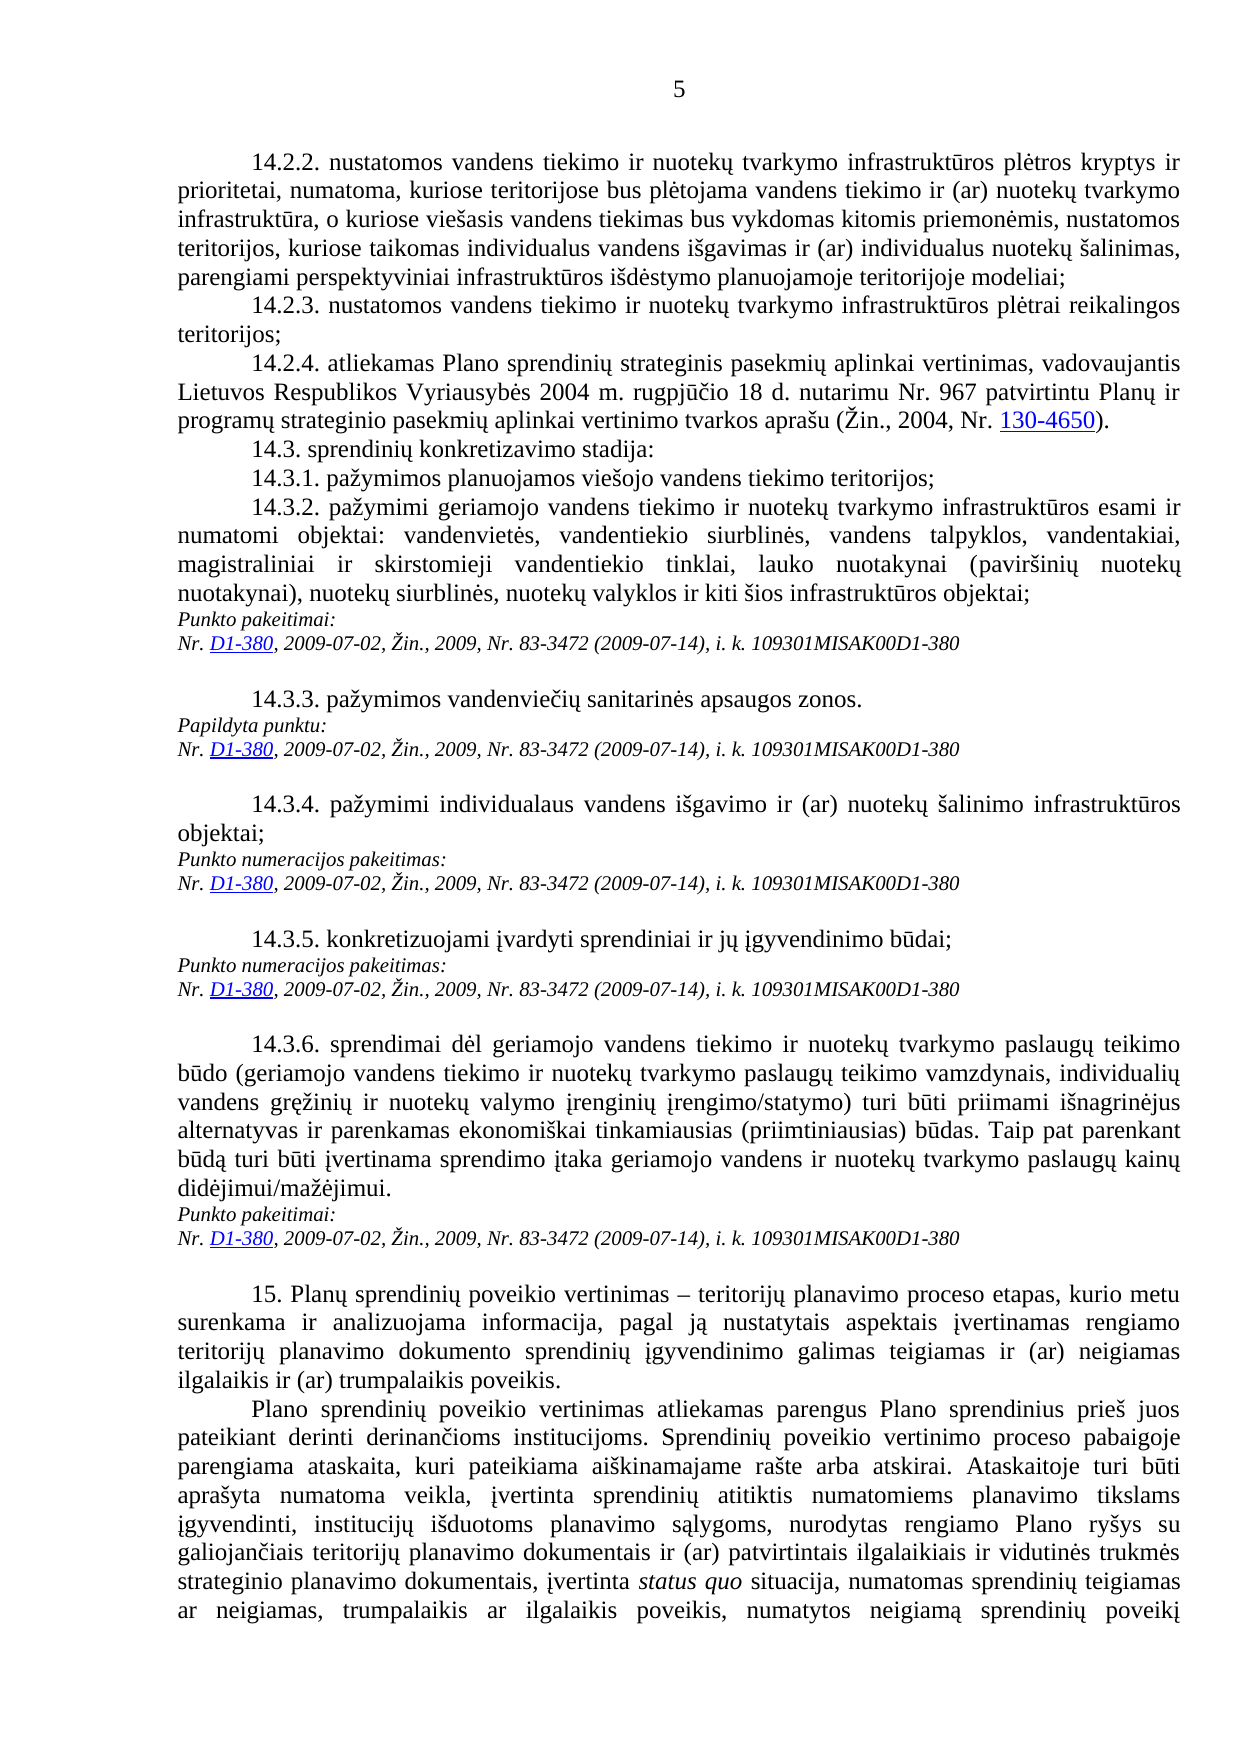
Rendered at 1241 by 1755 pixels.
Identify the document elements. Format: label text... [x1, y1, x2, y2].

text 14.3.5. konkretizuojami įvardyti sprendiniai ir jų įgyvendinimo būdai; [177, 924, 1181, 952]
text Punkto numeracijos pakeitimas: [177, 847, 1181, 871]
text Punkto pakeitimai: [177, 607, 1181, 631]
text Nr. D1-380, 2009-07-02, Žin., 2009, Nr. 83-3472 (2009-07-14), i. k. 109301MISAK00D1-380 [177, 871, 1181, 895]
text Nr. D1-380, 2009-07-02, Žin., 2009, Nr. 83-3472 (2009-07-14), i. k. 109301MISAK00D1-380 [177, 977, 1181, 1001]
text Punkto pakeitimai: [177, 1202, 1181, 1226]
text Punkto numeracijos pakeitimas: [177, 952, 1181, 977]
text 15. Planų sprendinių poveikio vertinimas – teritorijų planavimo proceso etapas, kurio metu surenkama ir analizuojama informacija, pagal ją nustatytais aspektais įvertinamas rengiamo teritorijų planavimo dokumento sprendinių įgyvendinimo galimas teigiamas ir (ar) neigiamas ilgalaikis ir (ar) trumpalaikis poveikis. [177, 1279, 1181, 1394]
text 14.3.1. pažymimos planuojamos viešojo vandens tiekimo teritorijos; [177, 463, 1181, 492]
text Plano sprendinių poveikio vertinimas atliekamas parengus Plano sprendinius prieš juos pateikiant derinti derinančioms institucijoms. Sprendinių poveikio vertinimo proceso pabaigoje parengiama ataskaita, kuri pateikiama aiškinamajame rašte arba atskirai. Ataskaitoje turi būti aprašyta numatoma veikla, įvertinta sprendinių atitiktis numatomiems planavimo tikslams įgyvendinti, institucijų išduotoms planavimo sąlygoms, nurodytas rengiamo Plano ryšys su galiojančiais teritorijų planavimo dokumentais ir (ar) patvirtintais ilgalaikiais ir vidutinės trukmės strateginio planavimo dokumentais, įvertinta status quo situacija, numatomas sprendinių teigiamas ar neigiamas, trumpalaikis ar ilgalaikis poveikis, numatytos neigiamą sprendinių poveikį [177, 1394, 1181, 1624]
text 14.3.2. pažymimi geriamojo vandens tiekimo ir nuotekų tvarkymo infrastruktūros esami ir numatomi objektai: vandenvietės, vandentiekio siurblinės, vandens talpyklos, vandentakiai, magistraliniai ir skirstomieji vandentiekio tinklai, lauko nuotakynai (paviršinių nuotekų nuotakynai), nuotekų siurblinės, nuotekų valyklos ir kiti šios infrastruktūros objektai; [177, 492, 1181, 607]
text 14.3.4. pažymimi individualaus vandens išgavimo ir (ar) nuotekų šalinimo infrastruktūros objektai; [177, 789, 1181, 847]
text 14.2.4. atliekamas Plano sprendinių strateginis pasekmių aplinkai vertinimas, vadovaujantis Lietuvos Respublikos Vyriausybės 2004 m. rugpjūčio 18 d. nutarimu Nr. 967 patvirtintu Planų ir programų strateginio pasekmių aplinkai vertinimo tvarkos aprašu (Žin., 2004, Nr. 130-4650). [177, 348, 1181, 434]
text Papildyta punktu: [177, 712, 1181, 737]
text 14.3. sprendinių konkretizavimo stadija: [177, 434, 1181, 463]
text 14.2.2. nustatomos vandens tiekimo ir nuotekų tvarkymo infrastruktūros plėtros kryptys ir prioritetai, numatoma, kuriose teritorijose bus plėtojama vandens tiekimo ir (ar) nuotekų tvarkymo infrastruktūra, o kuriose viešasis vandens tiekimas bus vykdomas kitomis priemonėmis, nustatomos teritorijos, kuriose taikomas individualus vandens išgavimas ir (ar) individualus nuotekų šalinimas, parengiami perspektyviniai infrastruktūros išdėstymo planuojamoje teritorijoje modeliai; [177, 147, 1181, 291]
text Nr. D1-380, 2009-07-02, Žin., 2009, Nr. 83-3472 (2009-07-14), i. k. 109301MISAK00D1-380 [177, 737, 1181, 761]
text 14.2.3. nustatomos vandens tiekimo ir nuotekų tvarkymo infrastruktūros plėtrai reikalingos teritorijos; [177, 291, 1181, 348]
text 14.3.3. pažymimos vandenviečių sanitarinės apsaugos zonos. [177, 684, 1181, 712]
text 14.3.6. sprendimai dėl geriamojo vandens tiekimo ir nuotekų tvarkymo paslaugų teikimo būdo (geriamojo vandens tiekimo ir nuotekų tvarkymo paslaugų teikimo vamzdynais, individualių vandens gręžinių ir nuotekų valymo įrenginių įrengimo/statymo) turi būti priimami išnagrinėjus alternatyvas ir parenkamas ekonomiškai tinkamiausias (priimtiniausias) būdas. Taip pat parenkant būdą turi būti įvertinama sprendimo įtaka geriamojo vandens ir nuotekų tvarkymo paslaugų kainų didėjimui/mažėjimui. [177, 1029, 1181, 1202]
text Nr. D1-380, 2009-07-02, Žin., 2009, Nr. 83-3472 (2009-07-14), i. k. 109301MISAK00D1-380 [177, 1226, 1181, 1250]
text Nr. D1-380, 2009-07-02, Žin., 2009, Nr. 83-3472 (2009-07-14), i. k. 109301MISAK00D1-380 [177, 631, 1181, 655]
